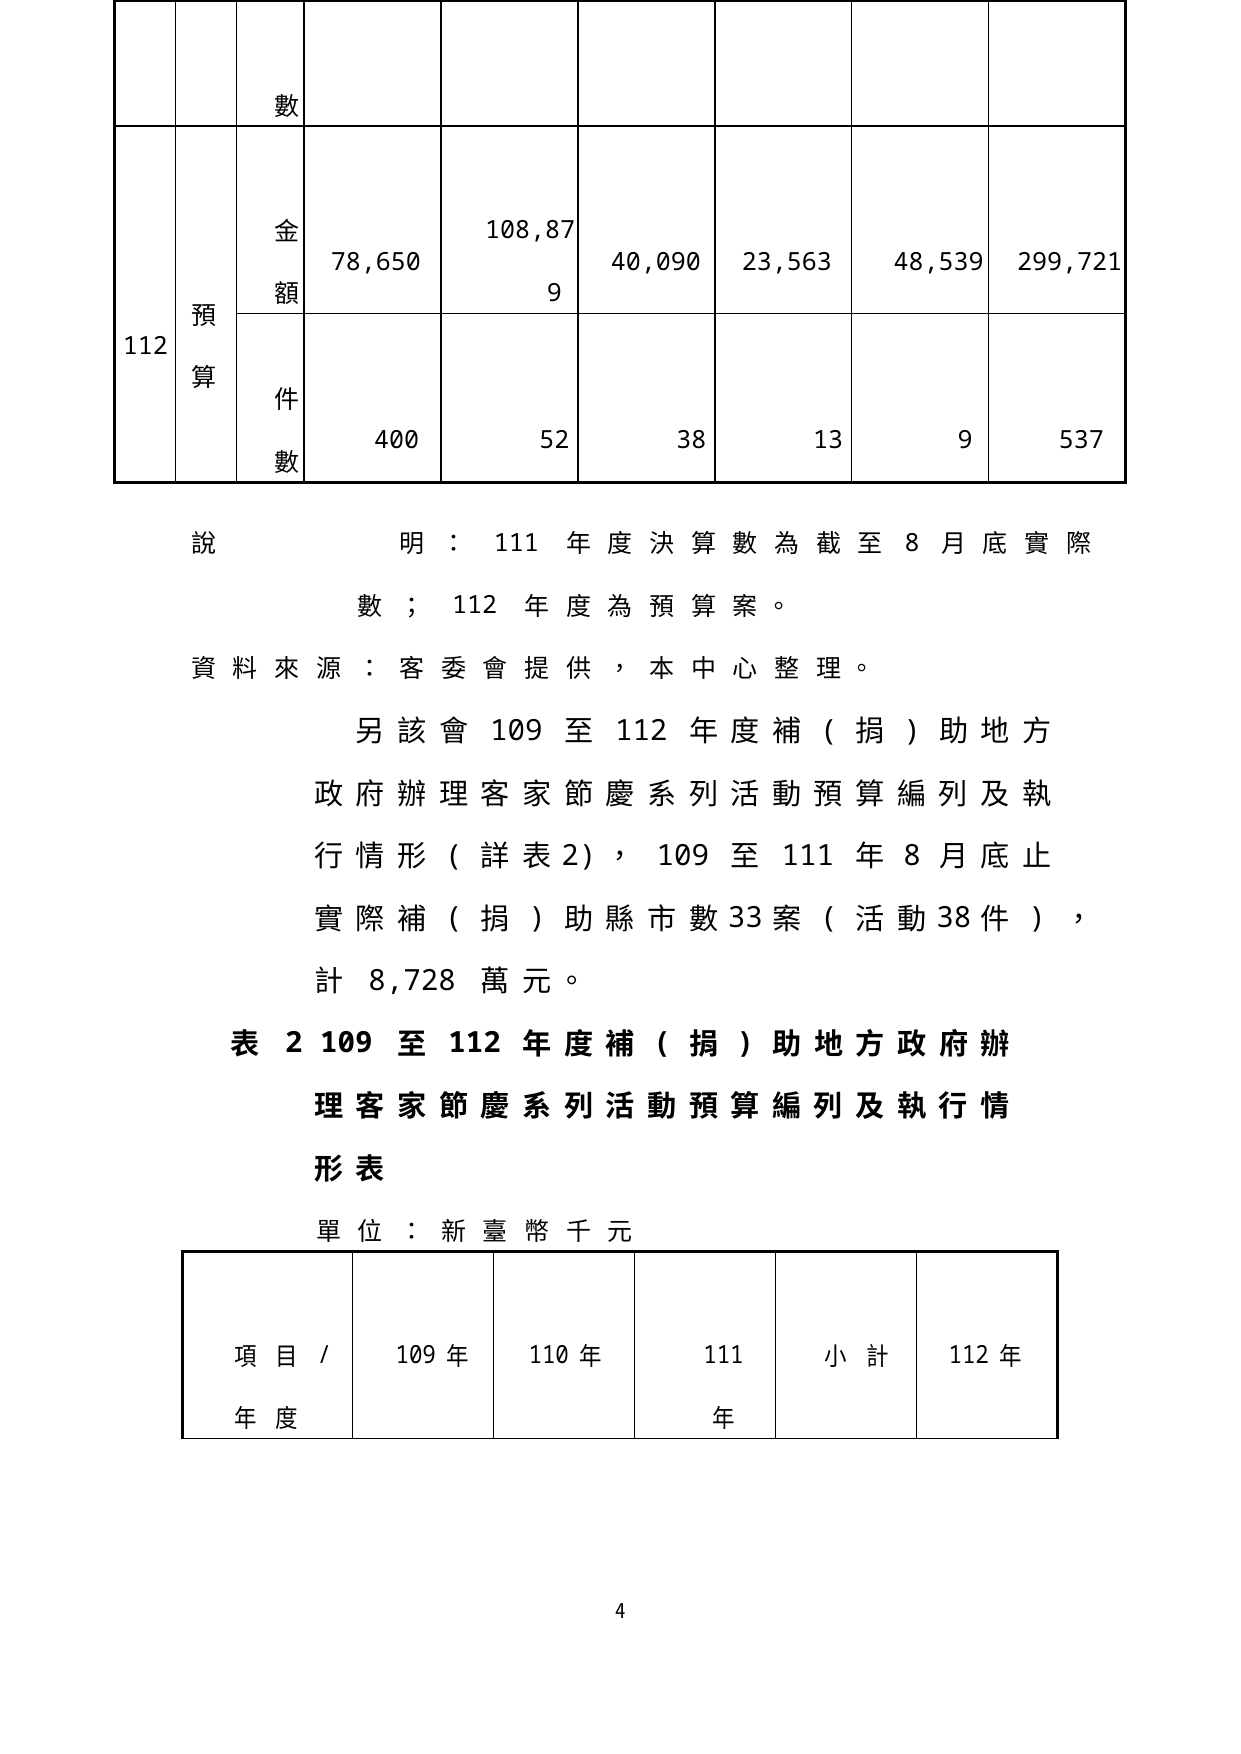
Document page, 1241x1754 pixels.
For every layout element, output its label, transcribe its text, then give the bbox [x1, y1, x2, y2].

table_cell 112 [116, 127, 175, 481]
table_cell 48,539 [852, 127, 988, 312]
text 說 明：111年度決算數為截至8月底實際數；112年度為預算案。 [123, 500, 1124, 625]
table_header 111年 [635, 1253, 775, 1437]
table_header 小計 [776, 1253, 916, 1437]
text 表2 109至112年度補(捐)助地方政府辦理客家節慶系列活動預算編列及執行情形表 單位：新臺幣千元 [196, 1000, 1054, 1250]
table_cell 400 [305, 314, 440, 481]
table_cell 23,563 [716, 127, 851, 312]
table_header 110年 [494, 1253, 634, 1437]
table_cell 78,650 [305, 127, 440, 312]
table_cell [716, 2, 851, 125]
table_header 項目/年度 [184, 1253, 352, 1437]
table_header 109年 [353, 1253, 493, 1437]
table_cell 數 [237, 2, 303, 125]
text 資料來源：客委會提供，本中心整理。 [118, 625, 1062, 687]
table_cell [852, 2, 988, 125]
table_cell 537 [989, 314, 1124, 481]
table_cell 9 [852, 314, 988, 481]
table_cell 40,090 [579, 127, 714, 312]
table_cell 預算 [176, 127, 236, 481]
table_cell [989, 2, 1124, 125]
table_cell [176, 2, 236, 125]
text 另該會109至112年度補(捐)助地方政府辦理客家節慶系列活動預算編列及執行情形(詳表2)，109至111年8月底止實際補(捐)助縣市數33案(活動38件)，計8,728萬元。 [271, 687, 1058, 1000]
table_cell [116, 2, 175, 125]
table_cell 金額 [237, 127, 303, 312]
table_cell 108,879 [442, 127, 577, 312]
table_cell [305, 2, 440, 125]
table_cell 13 [716, 314, 851, 481]
table_cell 件數 [237, 314, 303, 481]
table_cell 52 [442, 314, 577, 481]
table_cell 299,721 [989, 127, 1124, 312]
table_header 112年 [917, 1253, 1056, 1437]
table_cell [442, 2, 577, 125]
table_cell 38 [579, 314, 714, 481]
table_cell [579, 2, 714, 125]
